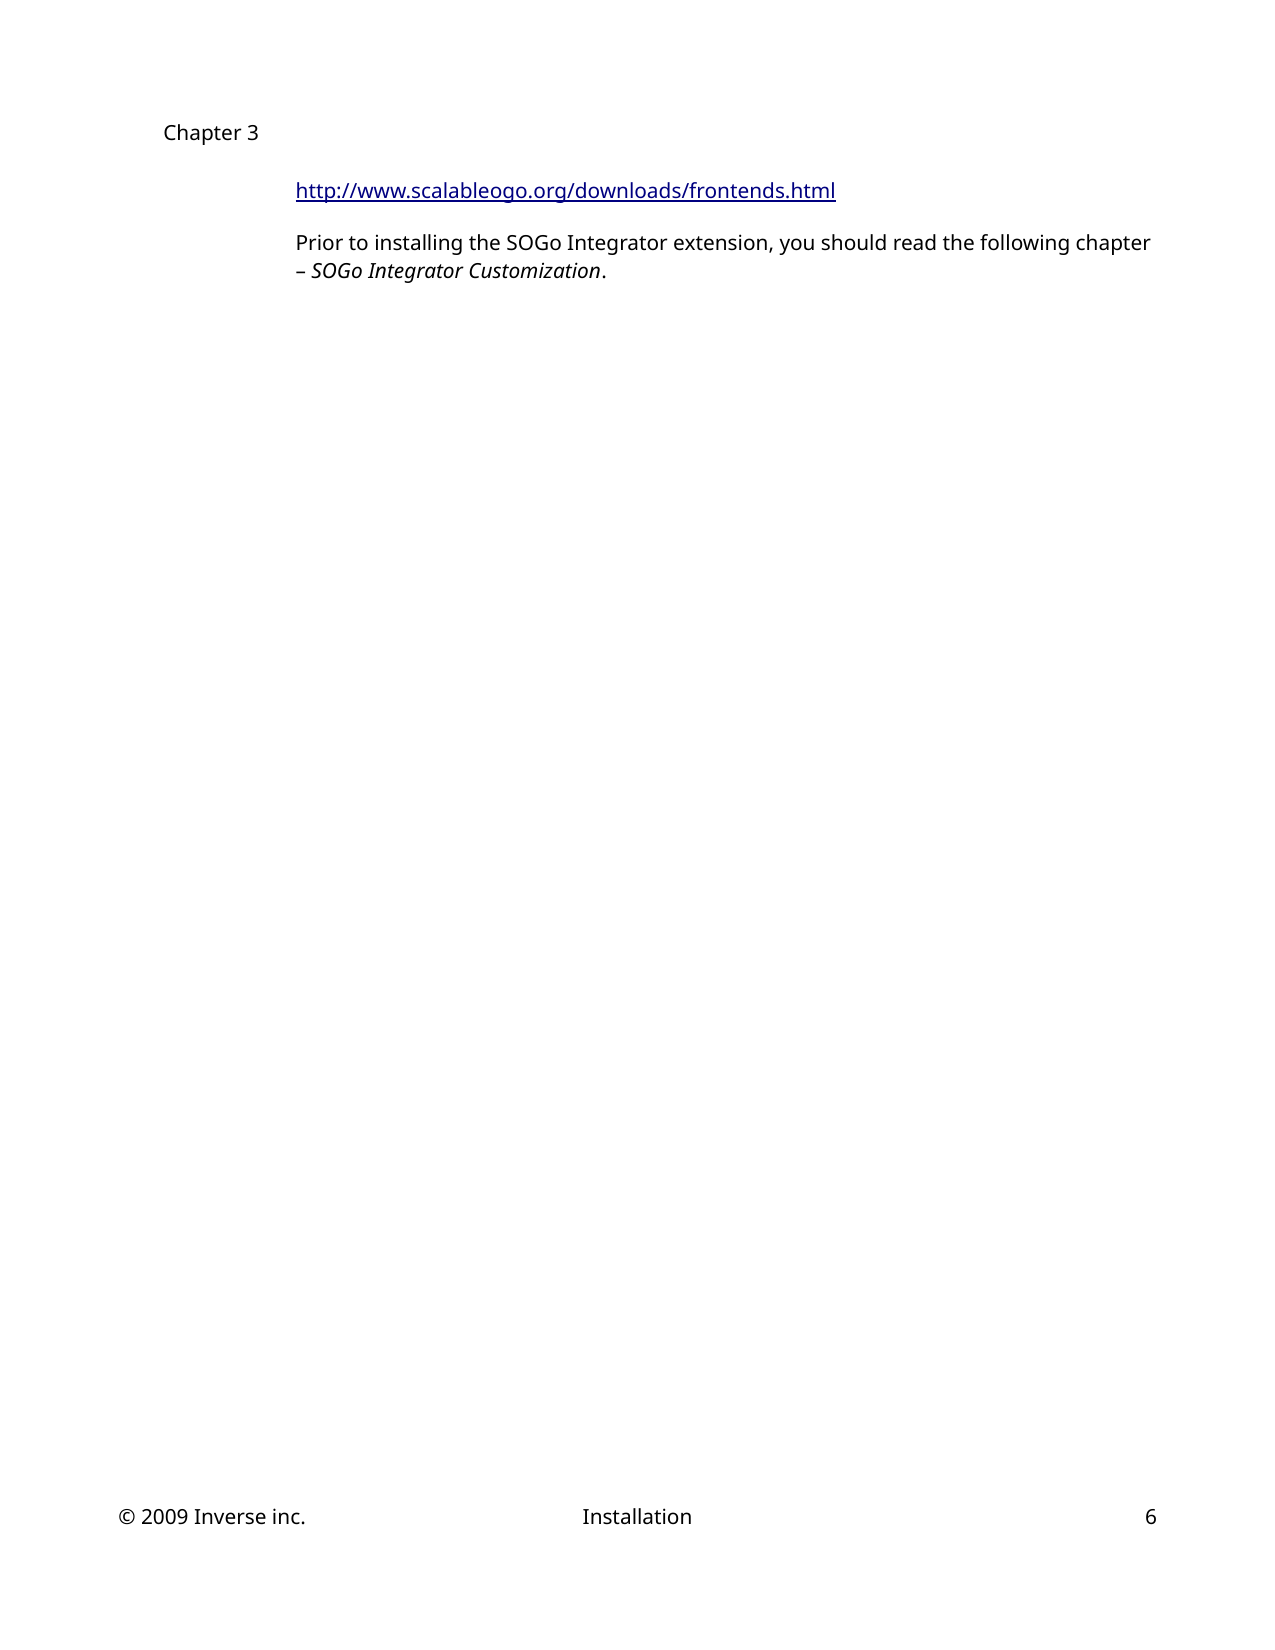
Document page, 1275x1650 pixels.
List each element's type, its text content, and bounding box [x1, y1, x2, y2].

text http://www.scalableogo.org/downloads/frontends.html [295, 176, 1157, 204]
text Prior to installing the SOGo Integrator extension, you should read the following chapter – SOGo Integrator Customization. [295, 228, 1157, 285]
